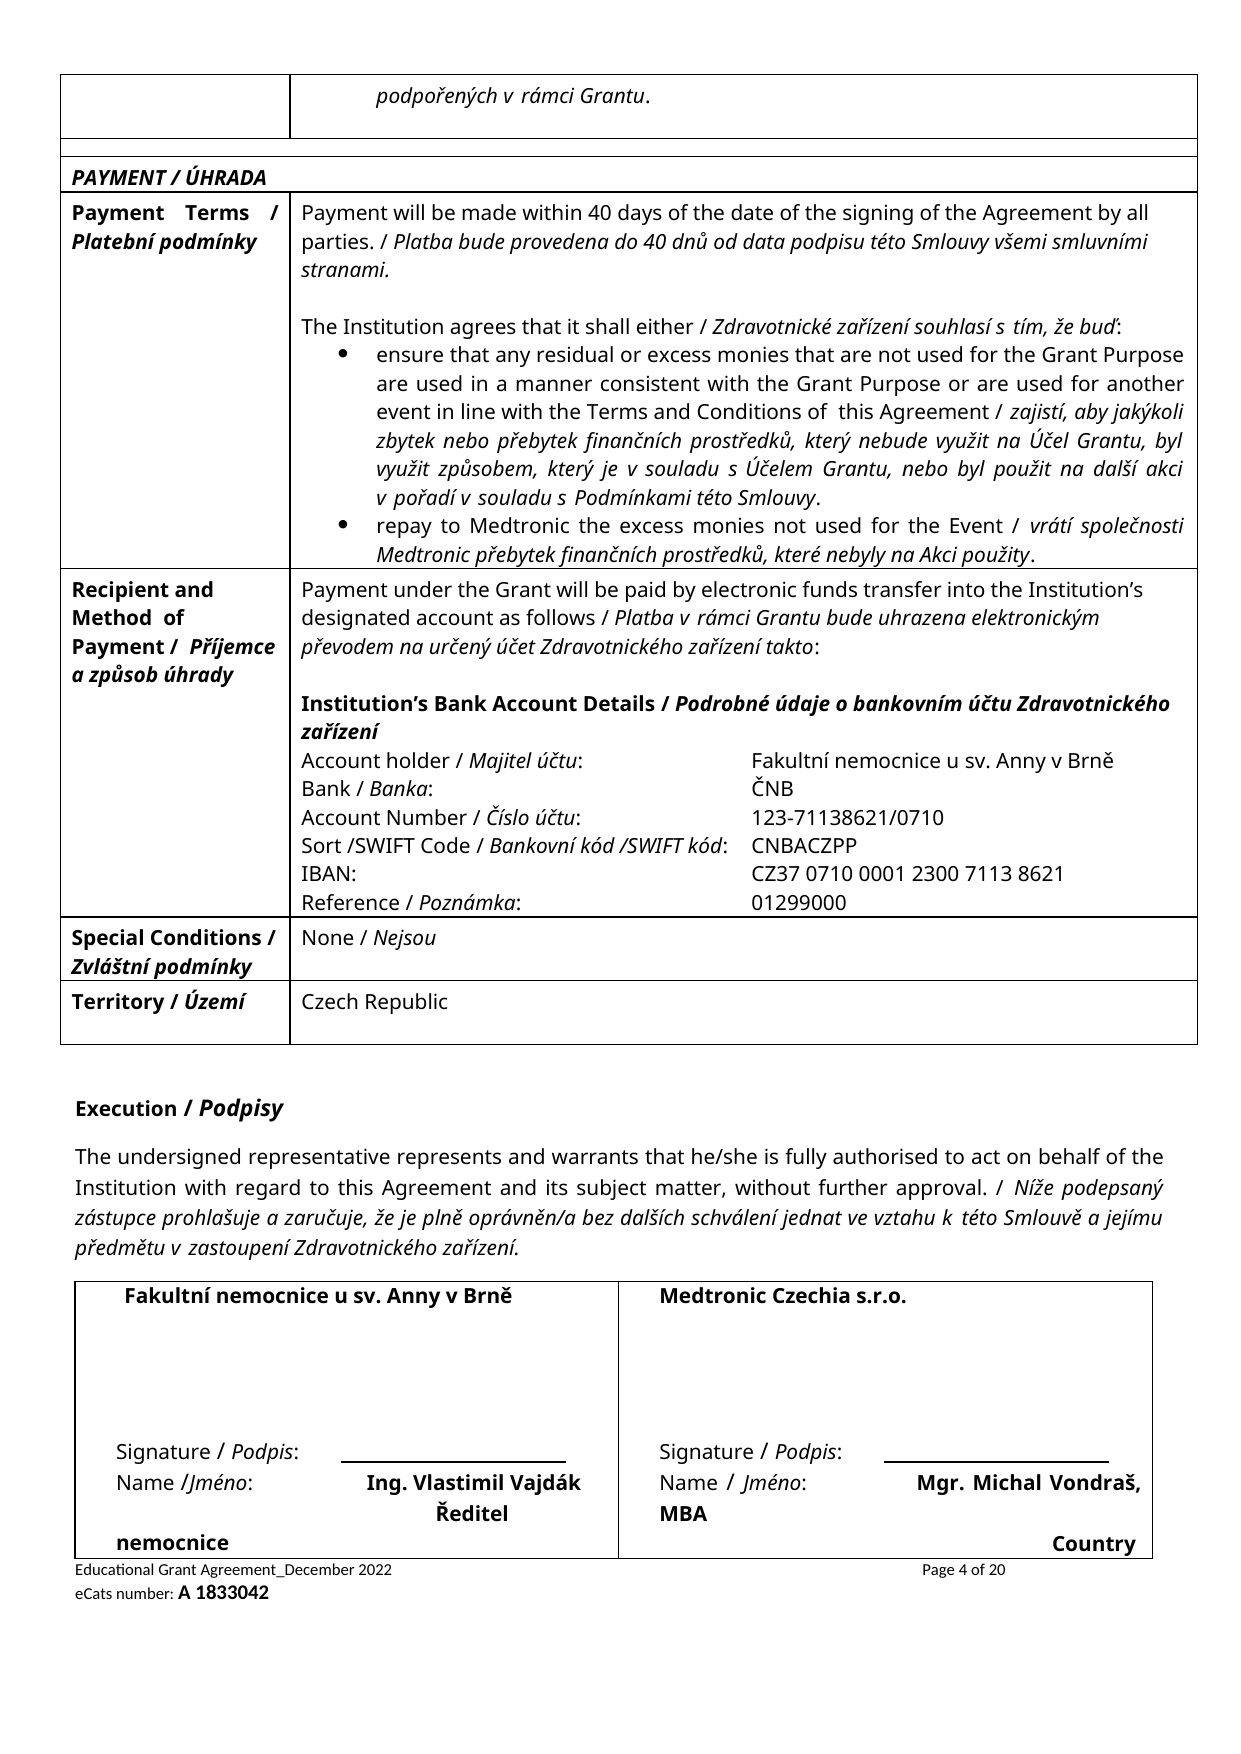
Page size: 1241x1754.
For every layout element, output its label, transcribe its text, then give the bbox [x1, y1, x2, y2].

text Execution / Podpisy [75, 1092, 1165, 1123]
text The undersigned representative represents and warrants that he/she is fully authorised to act on behalf of the Institution with regard to this Agreement and its subject matter, without further approval. / Níže podepsaný zástupce prohlašuje a zaručuje, že je plně oprávněn/a bez dalších schválení jednat ve vztahu k této Smlouvě a jejímu předmětu v zastoupení Zdravotnického zařízení. [75, 1142, 1165, 1262]
table_cell Recipient and Method of Payment / Příjemce a způsob úhrady [61, 569, 289, 916]
table_cell Territory / Území [61, 981, 289, 1044]
table_cell [61, 75, 289, 138]
table_cell podpořených v rámci Grantu. [291, 75, 1197, 138]
table_cell Czech Republic [291, 981, 1197, 1044]
table_cell Payment under the Grant will be paid by electronic funds transfer into the Institution’s designated account as follows / Platba v rámci Grantu bude uhrazena elektronickým převodem na určený účet Zdravotnického zařízení takto: Institution’s Bank Account Details / Podrobné údaje o bankovním účtu Zdravotnického zařízení Account holder / Majitel účtu: Fakultní nemocnice u sv. Anny v Brně Bank / Banka: ČNB Account Number / Číslo účtu: 123-71138621/0710 Sort /SWIFT Code / Bankovní kód /SWIFT kód: CNBACZPP IBAN: CZ37 0710 0001 2300 7113 8621 Reference / Poznámka: 01299000 [291, 569, 1197, 916]
table_header Medtronic Czechia s.r.o. Signature / Podpis: Name / Jméno: Mgr. Michal Vondraš, MBA Country [619, 1282, 1152, 1558]
table_cell PAYMENT / ÚHRADA [61, 157, 1197, 191]
table_cell Special Conditions / Zvláštní podmínky [61, 918, 289, 980]
table_cell Payment will be made within 40 days of the date of the signing of the Agreement by all parties. / Platba bude provedena do 40 dnů od data podpisu této Smlouvy všemi smluvními stranami. The Institution agrees that it shall either / Zdravotnické zařízení souhlasí s tím, že buď: ensure that any residual or excess monies that are not used for the Grant Purpose are used in a manner consistent with the Grant Purpose or are used for another event in line with the Terms and Conditions of this Agreement / zajistí, aby jakýkoli zbytek nebo přebytek finančních prostředků, který nebude využit na Účel Grantu, byl využit způsobem, který je v souladu s Účelem Grantu, nebo byl použit na další akci v pořadí v souladu s Podmínkami této Smlouvy. repay to Medtronic the excess monies not used for the Event / vrátí společnosti Medtronic přebytek finančních prostředků, které nebyly na Akci použity. [291, 193, 1197, 568]
table_cell None / Nejsou [291, 918, 1197, 980]
table_header Fakultní nemocnice u sv. Anny v Brně Signature / Podpis: Name /Jméno: Ing. Vlastimil Vajdák Ředitel nemocnice [76, 1282, 618, 1558]
table_cell [61, 139, 1197, 156]
table_cell Payment Terms / Platební podmínky [61, 193, 289, 568]
